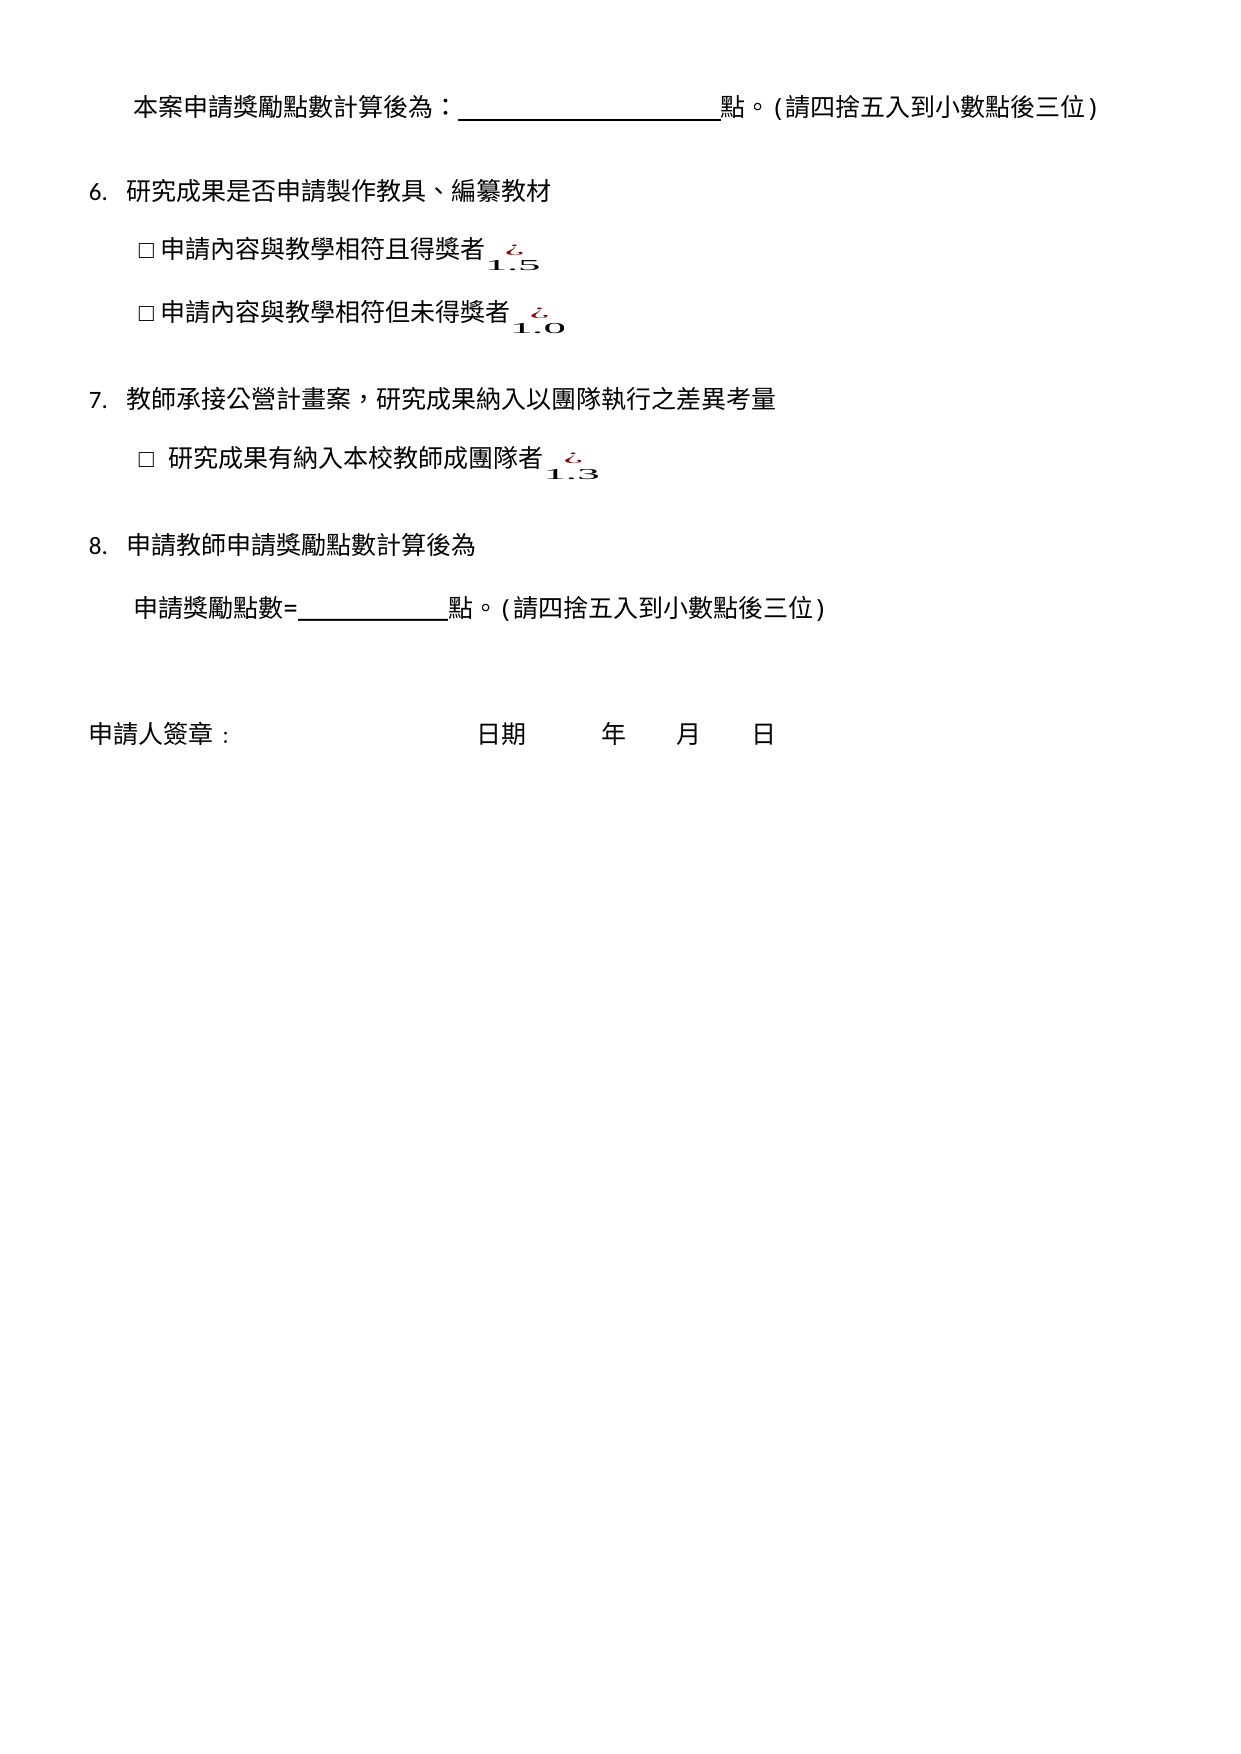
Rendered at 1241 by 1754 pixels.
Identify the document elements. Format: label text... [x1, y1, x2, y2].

list 研究成果是否申請製作教具、編纂教材 [89, 148, 1137, 210]
text 申請獎勵點數=__________點。(請四捨五入到小數點後三位) [89, 565, 1133, 627]
text 申請人簽章﹕ 日期 年 月 日 [89, 691, 1133, 753]
text □ 申請內容與教學相符但未得獎者 [139, 273, 1137, 335]
text 本案申請獎勵點數計算後為： 點。(請四捨五入到小數點後三位) [133, 64, 1133, 127]
list 申請教師申請獎勵點數計算後為 [89, 502, 1137, 564]
text □ 申請內容與教學相符且得獎者 [139, 210, 1137, 273]
text □ 研究成果有納入本校教師成團隊者 [139, 418, 1137, 481]
list 教師承接公營計畫案，研究成果納入以團隊執行之差異考量 [89, 356, 1137, 418]
